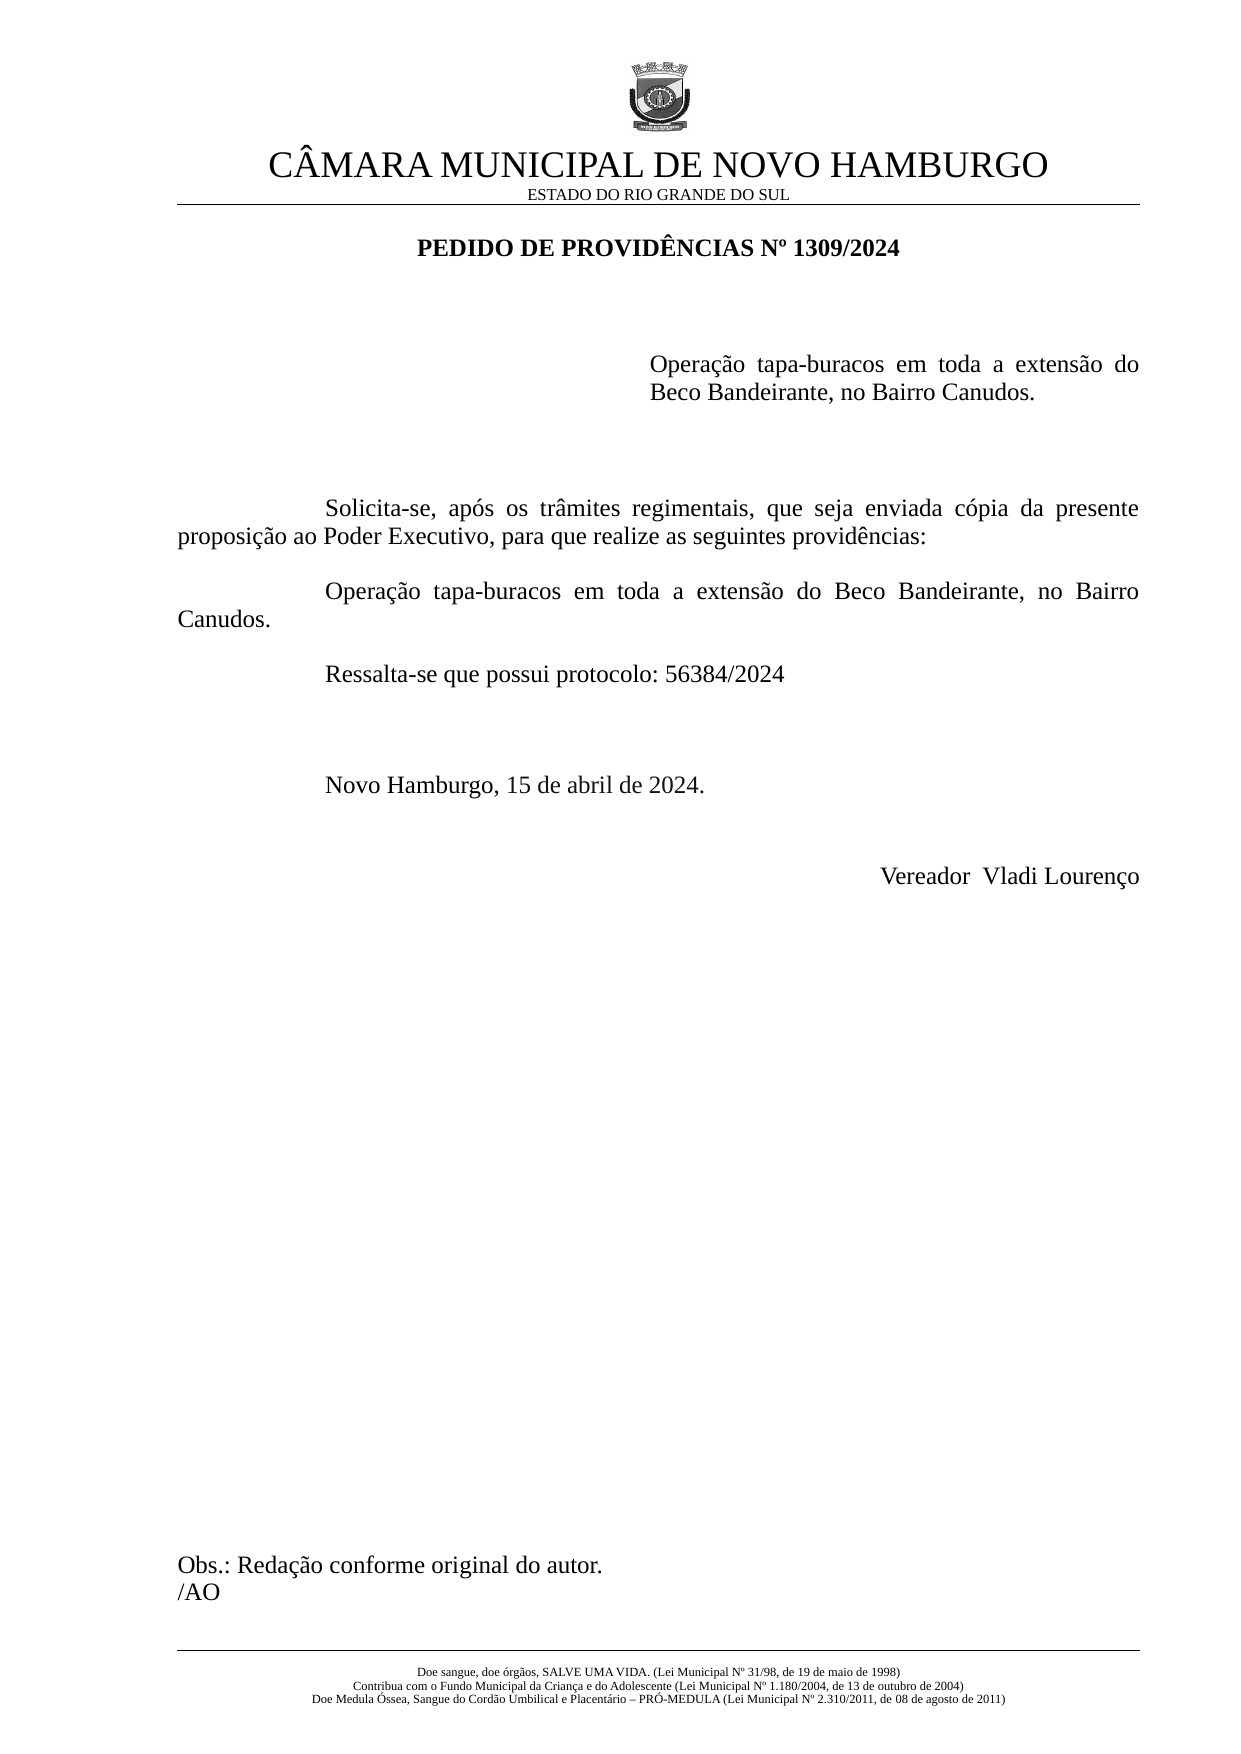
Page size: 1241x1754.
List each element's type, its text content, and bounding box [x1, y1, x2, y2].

text Solicita-se, após os trâmites regimentais, que seja enviada cópia da presente proposição ao Poder Executivo, para que realize as seguintes providências: [177, 494, 1140, 550]
text Novo Hamburgo, 15 de abril de 2024. [177, 771, 1140, 799]
text Operação tapa-buracos em toda a extensão do Beco Bandeirante, no Bairro Canudos. [177, 577, 1140, 633]
text Ressalta-se que possui protocolo: 56384/2024 [177, 661, 1140, 688]
text Operação tapa-buracos em toda a extensão do Beco Bandeirante, no Bairro Canudos. [649, 350, 1140, 406]
text PEDIDO DE PROVIDÊNCIAS Nº 1309/2024 [177, 234, 1140, 262]
text Obs.: Redação conforme original do autor. [177, 1551, 1140, 1578]
text Vereador Vladi Lourenço [177, 862, 1140, 890]
text /AO [177, 1578, 1140, 1606]
